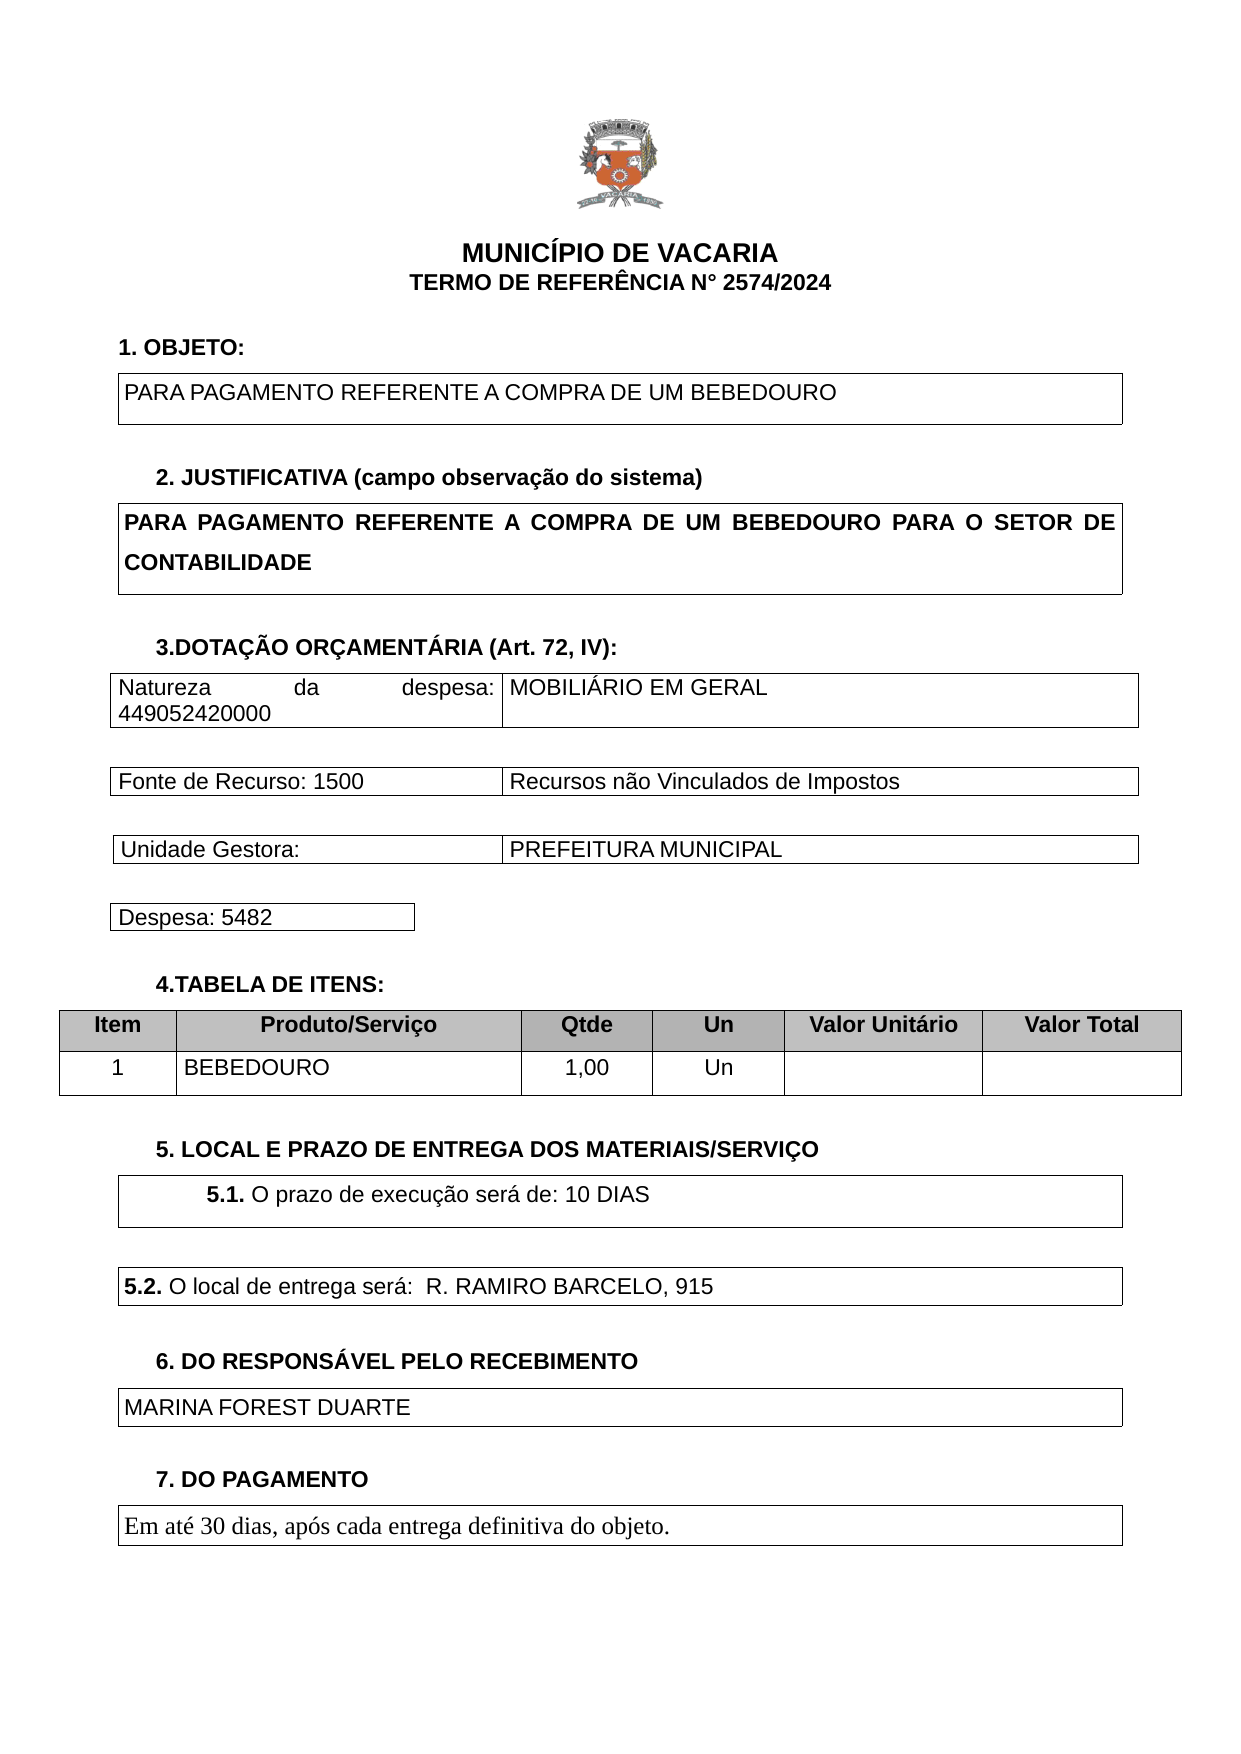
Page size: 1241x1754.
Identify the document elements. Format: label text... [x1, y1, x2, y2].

table_header Unidade Gestora: [114, 836, 502, 862]
text 5. LOCAL E PRAZO DE ENTREGA DOS MATERIAIS/SERVIÇO [156, 1136, 1122, 1162]
table_header Qtde [522, 1011, 652, 1051]
table_cell 1 [60, 1052, 176, 1095]
table_header PARA PAGAMENTO REFERENTE A COMPRA DE UM BEBEDOURO PARA O SETOR DE CONTABILIDADE [119, 504, 1122, 594]
text 4.TABELA DE ITENS: [156, 971, 1122, 997]
table_header 5.2. O local de entrega será: R. RAMIRO BARCELO, 915 [119, 1268, 1122, 1305]
table_header PREFEITURA MUNICIPAL [503, 836, 1138, 862]
text 2. JUSTIFICATIVA (campo observação do sistema) [156, 464, 1122, 490]
text 1. OBJETO: [118, 334, 1122, 360]
text 3.DOTAÇÃO ORÇAMENTÁRIA (Art. 72, IV): [156, 633, 1122, 660]
text MUNICÍPIO DE VACARIA [118, 237, 1122, 269]
table_cell [785, 1052, 982, 1095]
table_cell Un [653, 1052, 784, 1095]
text TERMO DE REFERÊNCIA N° 2574/2024 [118, 269, 1122, 295]
table_header Fonte de Recurso: 1500 [111, 768, 502, 794]
table_header Recursos não Vinculados de Impostos [503, 768, 1138, 794]
table_cell BEBEDOURO [177, 1052, 521, 1095]
table_header Un [653, 1011, 784, 1051]
table_header Item [60, 1011, 176, 1051]
table_header Em até 30 dias, após cada entrega definitiva do objeto. [119, 1506, 1122, 1545]
picture [576, 118, 665, 209]
table_header Valor Unitário [785, 1011, 982, 1051]
table_header PARA PAGAMENTO REFERENTE A COMPRA DE UM BEBEDOURO [119, 374, 1122, 424]
table_header Natureza da despesa: 449052420000 [111, 674, 502, 727]
table_header Valor Total [983, 1011, 1181, 1051]
table_header MOBILIÁRIO EM GERAL [503, 674, 1138, 727]
table_header Despesa: 5482 [111, 904, 414, 930]
table_cell 1,00 [522, 1052, 652, 1095]
text 6. DO RESPONSÁVEL PELO RECEBIMENTO [156, 1348, 1122, 1375]
table_header Produto/Serviço [177, 1011, 521, 1051]
text 7. DO PAGAMENTO [156, 1466, 1122, 1492]
table_cell [983, 1052, 1181, 1095]
table_header MARINA FOREST DUARTE [119, 1389, 1122, 1426]
table_header 5.1. O prazo de execução será de: 10 DIAS [119, 1176, 1122, 1227]
